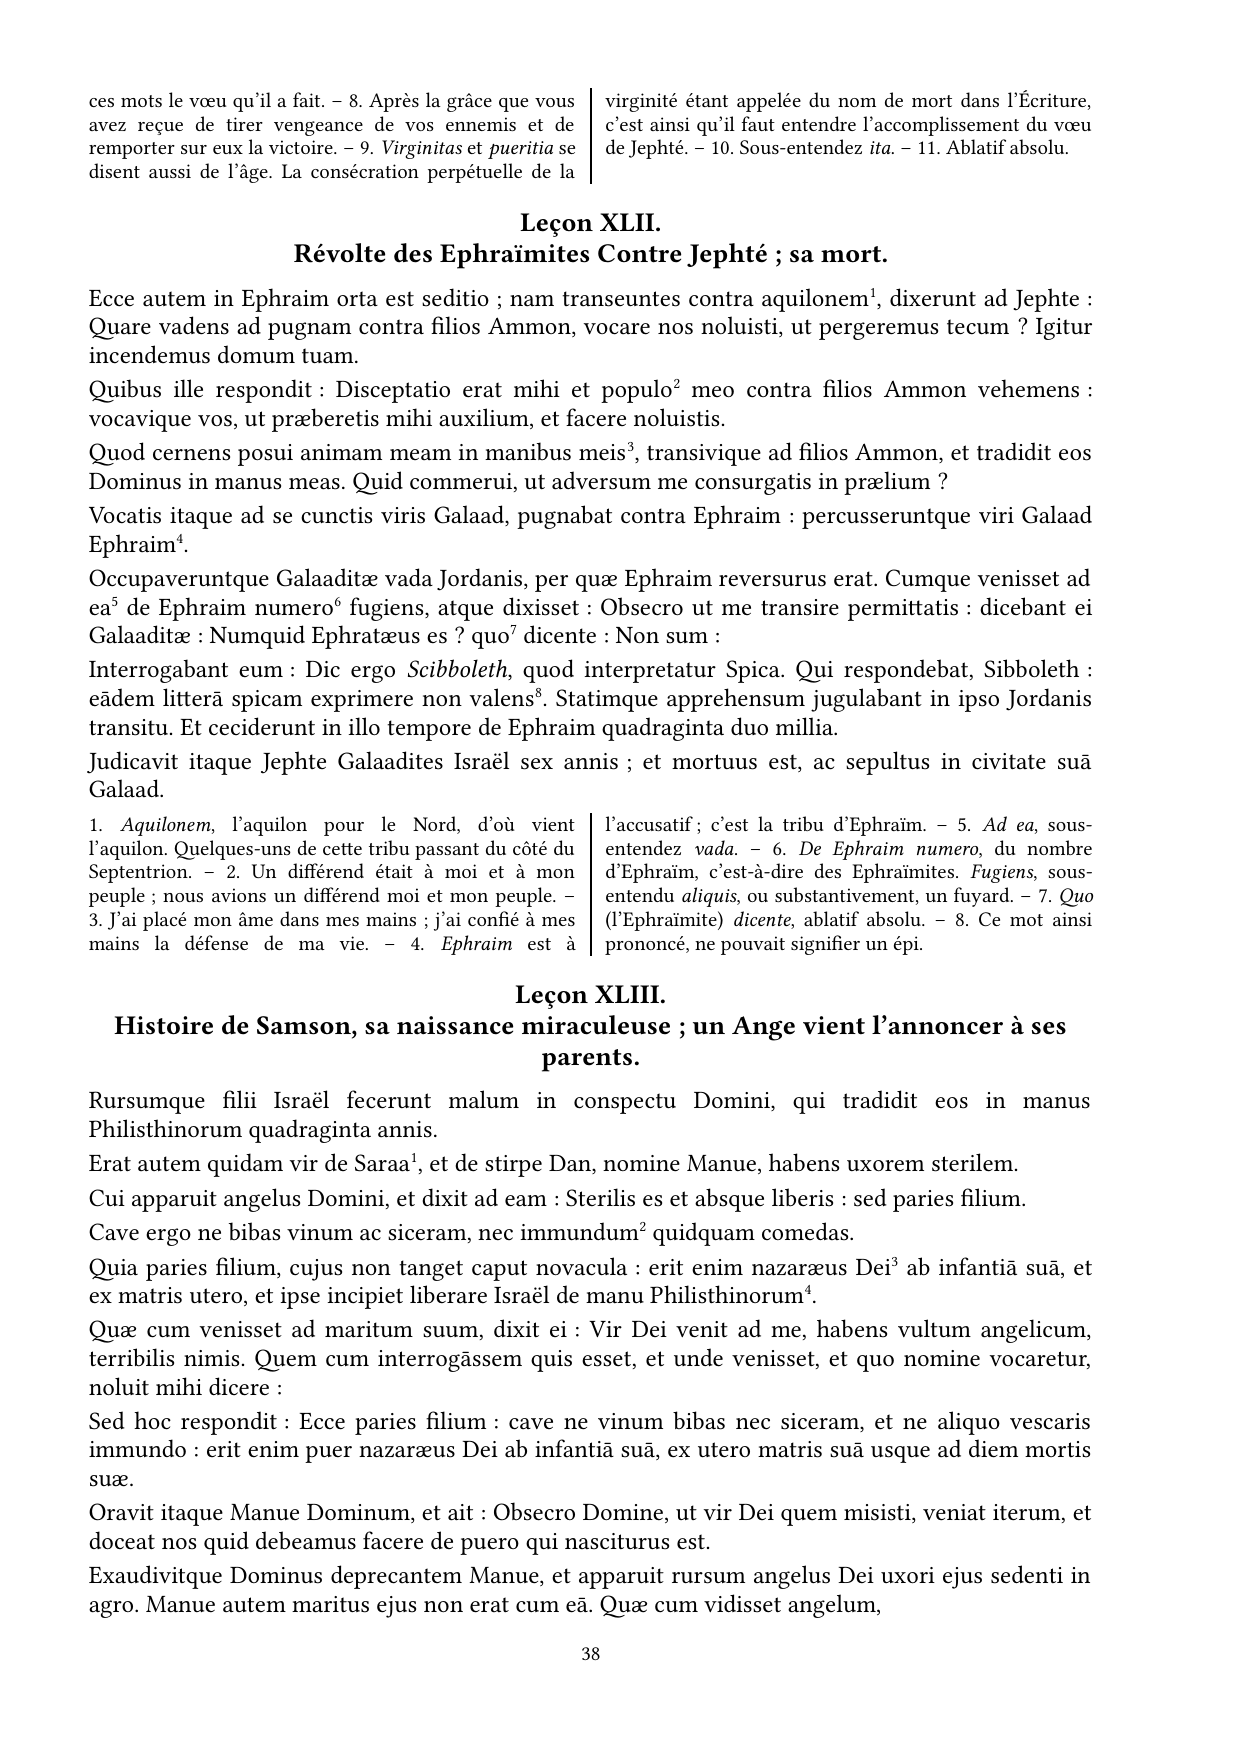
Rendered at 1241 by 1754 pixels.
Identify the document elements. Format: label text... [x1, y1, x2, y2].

text Cui apparuit angelus Domini, et dixit ad eam : Sterilis es et absque liberis : sed paries filium. [88, 1184, 1093, 1212]
text Leçon XLII. Révolte des Ephraïmites Contre Jephté ; sa mort. [88, 207, 1093, 269]
text Quibus ille respondit : Disceptatio erat mihi et populo2 meo contra filios Ammon vehemens : vocavique vos, ut præberetis mihi auxilium, et facere noluistis. [88, 375, 1093, 432]
text l’accusatif ; c’est la tribu d’Ephraïm. – 5. Ad ea, sous-entendez vada. – 6. De Ephraim numero, du nombre d’Ephraïm, c’est-à-dire des Ephraïmites. Fugiens, sous-entendu aliquis, ou substantivement, un fuyard. – 7. Quo (l’Ephraïmite) dicente, ablatif absolu. – 8. Ce mot ainsi prononcé, ne pouvait signifier un épi. [605, 813, 1093, 955]
text Interrogabant eum : Dic ergo Scibboleth, quod interpretatur Spica. Qui respondebat, Sibboleth : eādem litterā spicam exprimere non valens8. Statimque apprehensum jugulabant in ipso Jordanis transitu. Et ceciderunt in illo tempore de Ephraim quadraginta duo millia. [88, 655, 1093, 741]
text Leçon XLIII. Histoire de Samson, sa naissance miraculeuse ; un Ange vient l’annoncer à ses parents. [88, 979, 1093, 1072]
text Exaudivitque Dominus deprecantem Manue, et apparuit rursum angelus Dei uxori ejus sedenti in agro. Manue autem maritus ejus non erat cum eā. Quæ cum vidisset angelum, [88, 1561, 1093, 1618]
text Vocatis itaque ad se cunctis viris Galaad, pugnabat contra Ephraim : percusseruntque viri Galaad Ephraim4. [88, 501, 1093, 558]
text Quod cernens posui animam meam in manibus meis3, transivique ad filios Ammon, et tradidit eos Dominus in manus meas. Quid commerui, ut adversum me consurgatis in prælium ? [88, 438, 1093, 495]
text virginité étant appelée du nom de mort dans l’Écriture, c’est ainsi qu’il faut entendre l’accomplissement du vœu de Jephté. – 10. Sous-entendez ita. – 11. Ablatif absolu. [605, 88, 1093, 160]
text Ecce autem in Ephraim orta est seditio ; nam transeuntes contra aquilonem1, dixerunt ad Jephte : Quare vadens ad pugnam contra filios Ammon, vocare nos noluisti, ut pergeremus tecum ? Igitur incendemus domum tuam. [88, 284, 1093, 369]
text Quia paries filium, cujus non tanget caput novacula : erit enim nazaræus Dei3 ab infantiā suā, et ex matris utero, et ipse incipiet liberare Israël de manu Philisthinorum4. [88, 1252, 1093, 1309]
text Sed hoc respondit : Ecce paries filium : cave ne vinum bibas nec siceram, et ne aliquo vescaris immundo : erit enim puer nazaræus Dei ab infantiā suā, ex utero matris suā usque ad diem mortis suæ. [88, 1407, 1093, 1492]
text 1. Aquilonem, l’aquilon pour le Nord, d’où vient l’aquilon. Quelques-uns de cette tribu passant du côté du Septentrion. – 2. Un différend était à moi et à mon peuple ; nous avions un différend moi et mon peuple. – 3. J’ai placé mon âme dans mes mains ; j’ai confié à mes mains la défense de ma vie. – 4. Ephraim est à [88, 813, 576, 955]
text ces mots le vœu qu’il a fait. – 8. Après la grâce que vous avez reçue de tirer vengeance de vos ennemis et de remporter sur eux la victoire. – 9. Virginitas et pueritia se disent aussi de l’âge. La consécration perpétuelle de la [88, 88, 576, 183]
text Rursumque filii Israël fecerunt malum in conspectu Domini, qui tradidit eos in manus Philisthinorum quadraginta annis. [88, 1086, 1093, 1143]
text Oravit itaque Manue Dominum, et ait : Obsecro Domine, ut vir Dei quem misisti, veniat iterum, et doceat nos quid debeamus facere de puero qui nasciturus est. [88, 1498, 1093, 1555]
text Judicavit itaque Jephte Galaadites Israël sex annis ; et mortuus est, ac sepultus in civitate suā Galaad. [88, 747, 1093, 804]
text Quæ cum venisset ad maritum suum, dixit ei : Vir Dei venit ad me, habens vultum angelicum, terribilis nimis. Quem cum interrogāssem quis esset, et unde venisset, et quo nomine vocaretur, noluit mihi dicere : [88, 1315, 1093, 1401]
text Erat autem quidam vir de Saraa1, et de stirpe Dan, nomine Manue, habens uxorem sterilem. [88, 1149, 1093, 1178]
text Occupaveruntque Galaaditæ vada Jordanis, per quæ Ephraim reversurus erat. Cumque venisset ad ea5 de Ephraim numero6 fugiens, atque dixisset : Obsecro ut me transire permittatis : dicebant ei Galaaditæ : Numquid Ephratæus es ? quo7 dicente : Non sum : [88, 564, 1093, 649]
text Cave ergo ne bibas vinum ac siceram, nec immundum2 quidquam comedas. [88, 1218, 1093, 1247]
